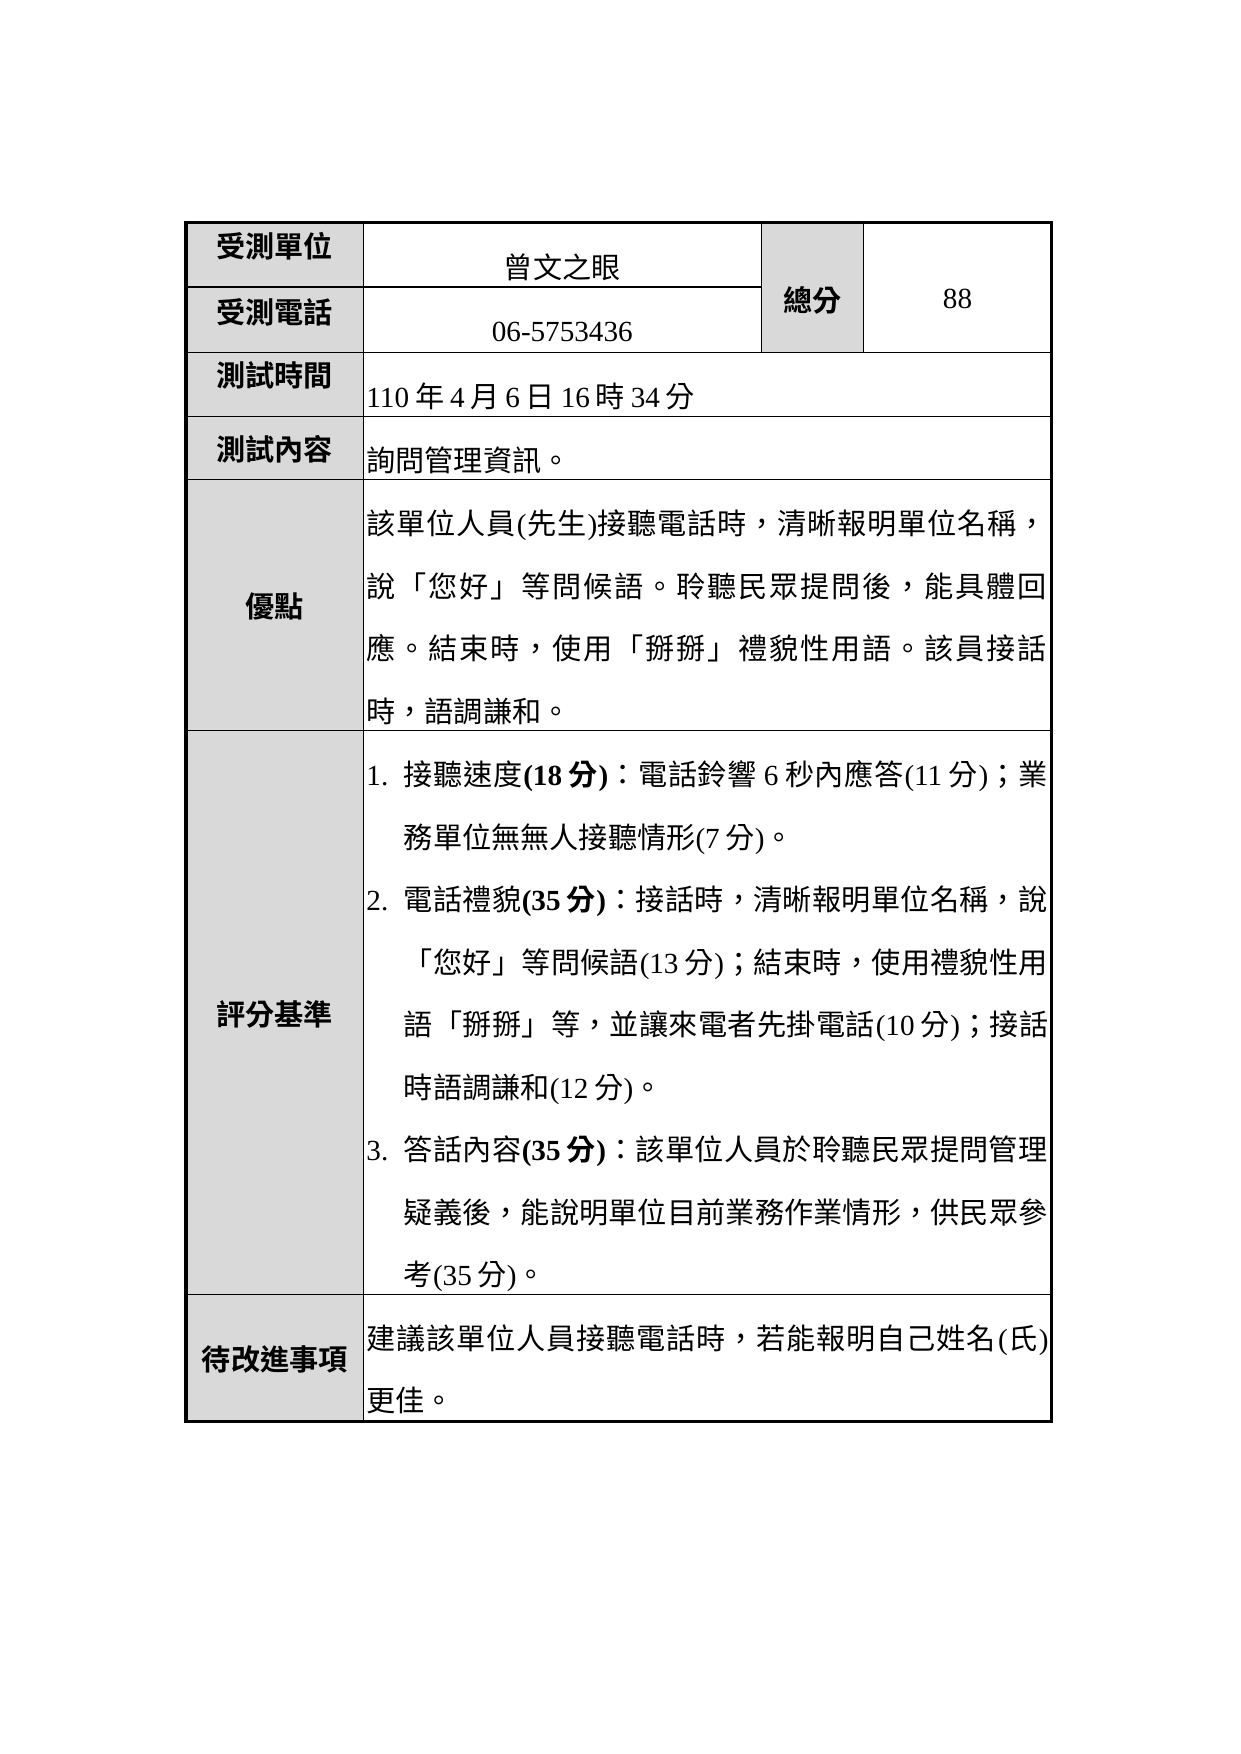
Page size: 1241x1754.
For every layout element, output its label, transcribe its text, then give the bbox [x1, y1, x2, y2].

table_header 總分 [762, 224, 863, 352]
table_cell 詢問管理資訊。 [364, 417, 1050, 479]
table_cell 接聽速度(18分)：電話鈴響6秒內應答(11分)；業務單位無無人接聽情形(7分)。 電話禮貌(35分)：接話時，清晰報明單位名稱，說「您好」等問候語(13分)；結束時，使用禮貌性用語「掰掰」等，並讓來電者先掛電話(10分)；接話時語調謙和(12分)。 答話內容(35分)：該單位人員於聆聽民眾提問管理疑義後，能說明單位目前業務作業情形，供民眾參考(35分)。 [364, 731, 1050, 1294]
table_cell 優點 [188, 480, 363, 730]
table_header 受測單位 [188, 224, 363, 286]
table_cell 06-5753436 [364, 288, 761, 352]
table_cell 評分基準 [188, 731, 363, 1294]
table_cell 建議該單位人員接聽電話時，若能報明自己姓名(氏)更佳。 [364, 1295, 1050, 1420]
table_cell 受測電話 [188, 288, 363, 352]
table_header 曾文之眼 [364, 224, 761, 286]
table_cell 待改進事項 [188, 1295, 363, 1420]
table_cell 測試內容 [188, 417, 363, 479]
table_cell 測試時間 [188, 353, 363, 416]
table_header 88 [864, 224, 1050, 352]
table_cell 110年4月6日16時34分 [364, 353, 1050, 416]
table_cell 該單位人員(先生)接聽電話時，清晰報明單位名稱，說「您好」等問候語。聆聽民眾提問後，能具體回應。結束時，使用「掰掰」禮貌性用語。該員接話時，語調謙和。 [364, 480, 1050, 730]
